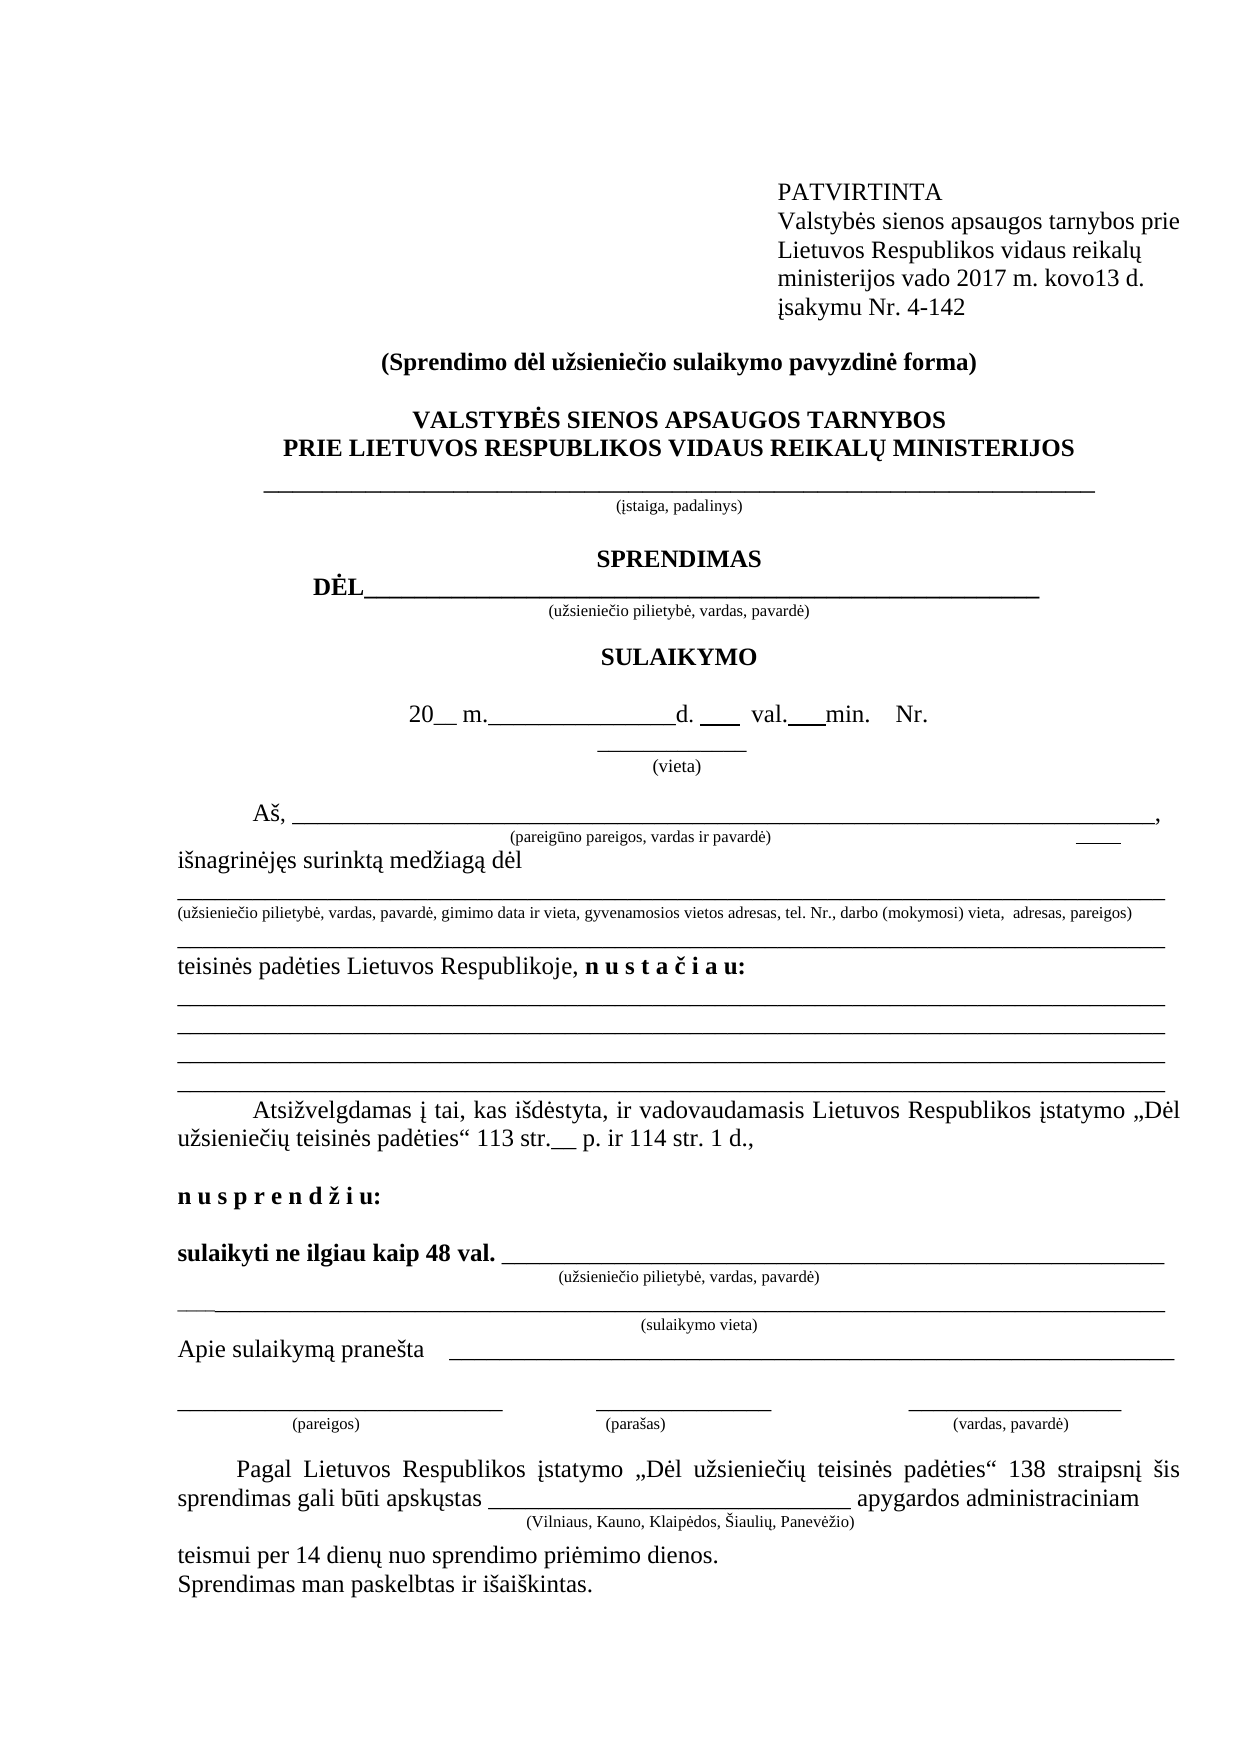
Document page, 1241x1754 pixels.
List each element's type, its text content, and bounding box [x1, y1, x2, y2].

text (Sprendimo dėl užsieniečio sulaikymo pavyzdinė forma) [177, 347, 1181, 376]
text PRIE LIETUVOS RESPUBLIKOS VIDAUS REIKALŲ MINISTERIJOS [177, 433, 1181, 462]
text sulaikyti ne ilgiau kaip 48 val. _____________________________________________________ [177, 1238, 1181, 1267]
text Pagal Lietuvos Respublikos įstatymo „Dėl užsieniečių teisinės padėties“ 138 straipsnį šis sprendimas gali būti apskųstas _____________________________ apygardos administraciniam [177, 1454, 1181, 1512]
text _______________________________________________________________________________ [177, 1037, 1181, 1066]
text Atsižvelgdamas į tai, kas išdėstyta, ir vadovaudamasis Lietuvos Respublikos įstatymo „Dėl užsieniečių teisinės padėties“ 113 str.__ p. ir 114 str. 1 d., [177, 1095, 1181, 1152]
text (sulaikymo vieta) [177, 1315, 1181, 1334]
text 20__ m._______________d. val. min. Nr. [177, 699, 1181, 728]
text __________________________ ______________ _________________ [177, 1385, 1181, 1413]
text Aš, _____________________________________________________________________, [177, 798, 1181, 826]
text _______________________________________________________________________________ (užsieniečio pilietybė, vardas, pavardė, gimimo data ir vieta, gyvenamosios vietos adresas, tel. Nr., darbo (mokymosi) vieta, adresas, pareigos) [177, 874, 1181, 922]
text ________________________________________________________________________________ [177, 1286, 1181, 1315]
text _______________________________________________________________________________ [177, 980, 1181, 1008]
text (įstaiga, padalinys) [177, 496, 1181, 515]
text Valstybės sienos apsaugos tarnybos prie [642, 206, 1181, 235]
text ministerijos vado 2017 m. kovo13 d. [777, 263, 1181, 292]
text įsakymu Nr. 4-142 [777, 292, 1181, 321]
text n u s p r e n d ž i u: [177, 1181, 1181, 1210]
text Apie sulaikymą pranešta __________________________________________________________ [177, 1334, 1181, 1363]
text (užsieniečio pilietybė, vardas, pavardė) [177, 601, 1181, 620]
text (Vilniaus, Kauno, Klaipėdos, Šiaulių, Panevėžio) [177, 1512, 1181, 1540]
text VALSTYBĖS SIENOS APSAUGOS TARNYBOS [177, 405, 1181, 433]
text _______________________________________________________________________________ [177, 1066, 1181, 1095]
text (užsieniečio pilietybė, vardas, pavardė) [177, 1267, 1181, 1286]
text Lietuvos Respublikos vidaus reikalų [777, 235, 1181, 263]
text teismui per 14 dienų nuo sprendimo priėmimo dienos. [177, 1540, 1181, 1569]
text Sprendimas man paskelbtas ir išaiškintas. [177, 1569, 1181, 1598]
text SULAIKYMO [177, 642, 1181, 671]
text teisinės padėties Lietuvos Respublikoje, n u s t a č i a u: [177, 951, 1181, 980]
text PATVIRTINTA [702, 177, 1181, 206]
text (pareigos) (parašas) (vardas, pavardė) [177, 1413, 1181, 1433]
text _______________________________________________________________________________ [177, 1008, 1181, 1037]
text _________________________________________________________ [177, 462, 1181, 496]
text (pareigūno pareigos, vardas ir pavardė) išnagrinėjęs surinktą medžiagą dėl [177, 826, 1181, 874]
text _____________ [177, 728, 1181, 754]
text (vieta) [177, 754, 1181, 776]
text SPRENDIMAS [177, 544, 1181, 572]
text DĖL______________________________________________________ [177, 572, 1181, 601]
text _______________________________________________________________________________ [177, 922, 1181, 951]
